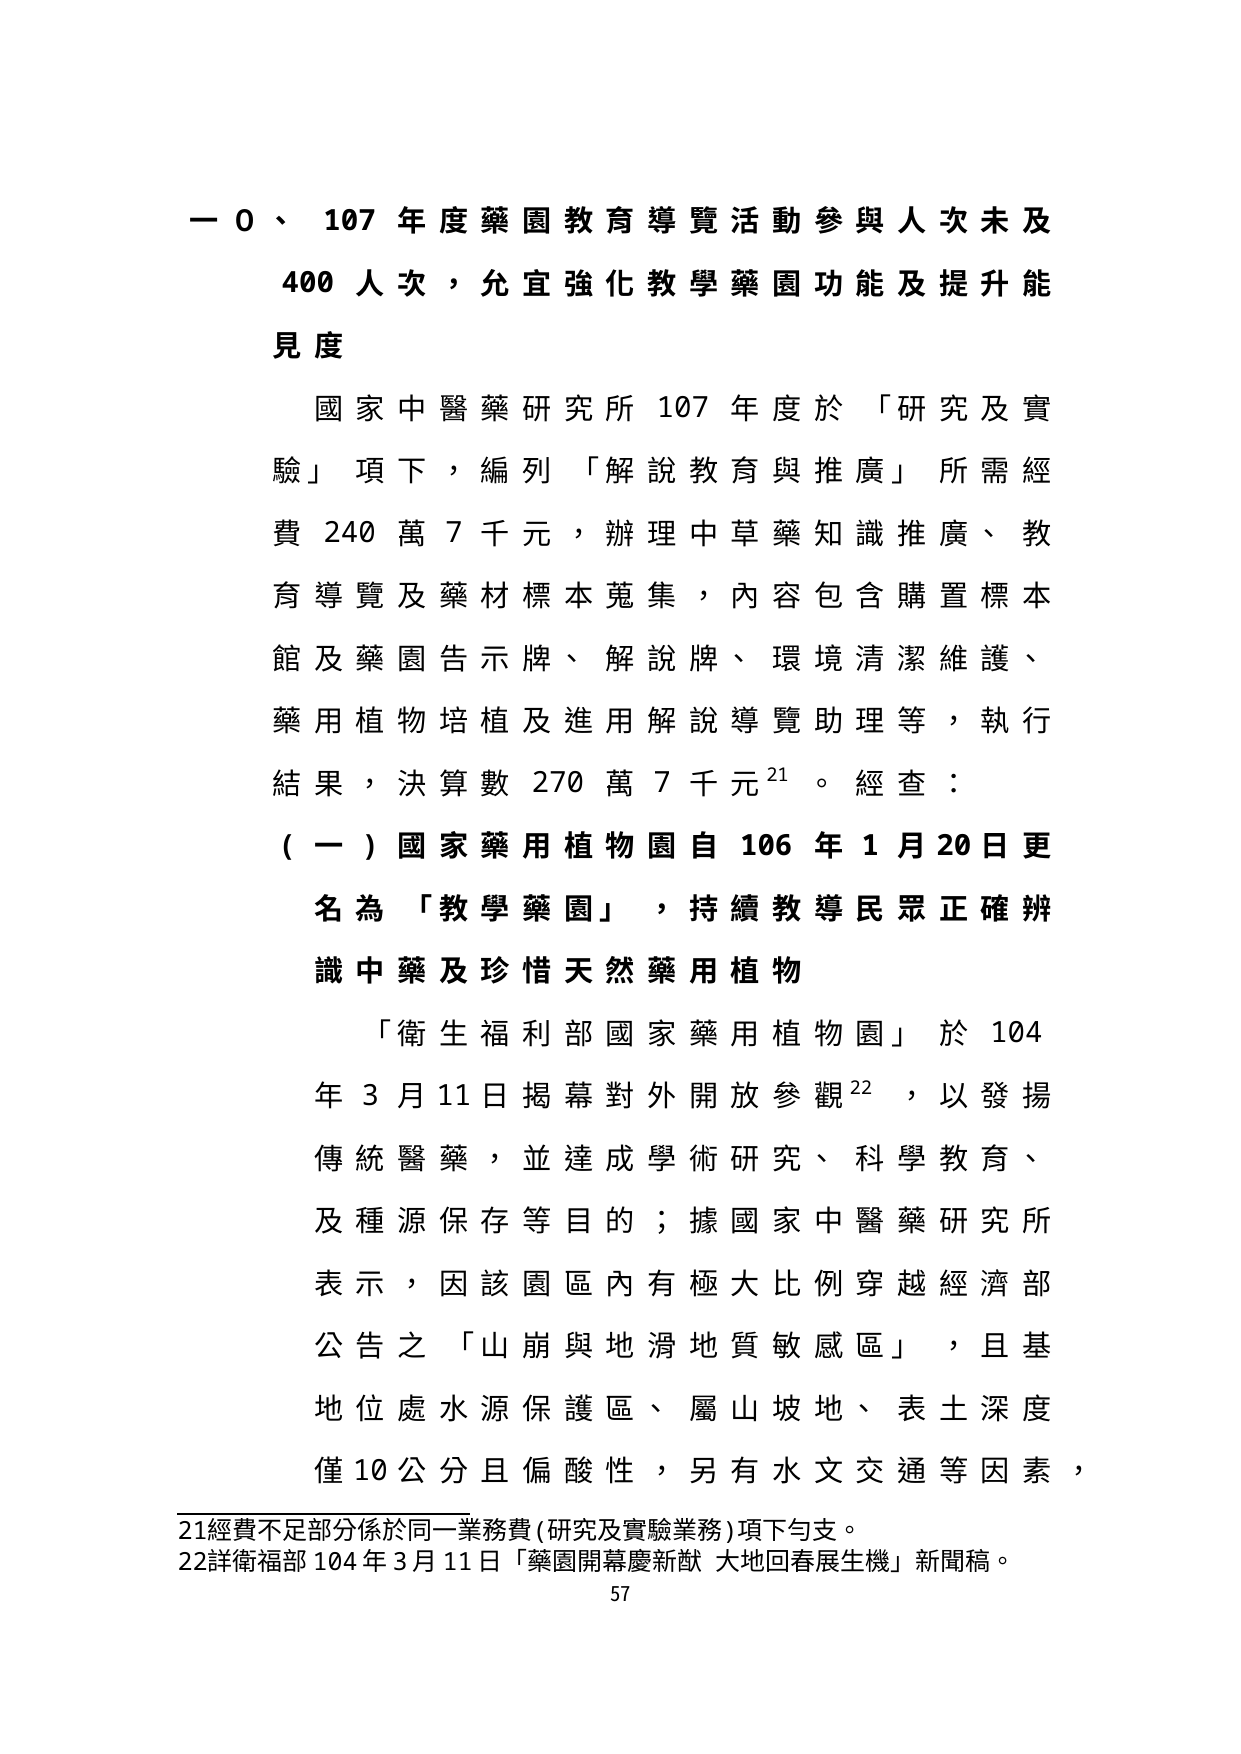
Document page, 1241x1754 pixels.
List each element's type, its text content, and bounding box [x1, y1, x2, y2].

text 經費不足部分係於同一業務費(研究及實驗業務)項下勻支。 [177, 1514, 1063, 1546]
text 詳衛福部104年3月11日「藥園開幕慶新猷 大地回春展生機」新聞稿。 [177, 1546, 1063, 1577]
text 一０、107年度藥園教育導覽活動參與人次未及400人次，允宜強化教學藥園功能及提升能見度 [183, 177, 1058, 365]
text 國家中醫藥研究所107年度於「研究及實驗」項下，編列「解說教育與推廣」所需經費240萬7千元，辦理中草藥知識推廣、教育導覽及藥材標本蒐集，內容包含購置標本館及藥園告示牌、解說牌、環境清潔維護、藥用植物培植及進用解說導覽助理等，執行結果，決算數270萬7千元。經查： [242, 365, 1058, 802]
text (一)國家藥用植物園自106年1月20日更名為「教學藥園」，持續教導民眾正確辨識中藥及珍惜天然藥用植物 [242, 802, 1058, 990]
text 「衛生福利部國家藥用植物園」於104年3月11日揭幕對外開放參觀，以發揚傳統醫藥，並達成學術研究、科學教育、及種源保存等目的；據國家中醫藥研究所表示，因該園區內有極大比例穿越經濟部公告之「山崩與地滑地質敏感區」，且基地位處水源保護區、屬山坡地、表土深度僅10公分且偏酸性，另有水文交通等因素，確已無法大規模規劃為國家藥用植物園應有樣貌與功能，為名實相符，於106年1月20日奉核更名為「教學藥園」，持續教導民眾正確辨識中藥及珍惜天然藥用植物。 [271, 990, 1058, 1490]
